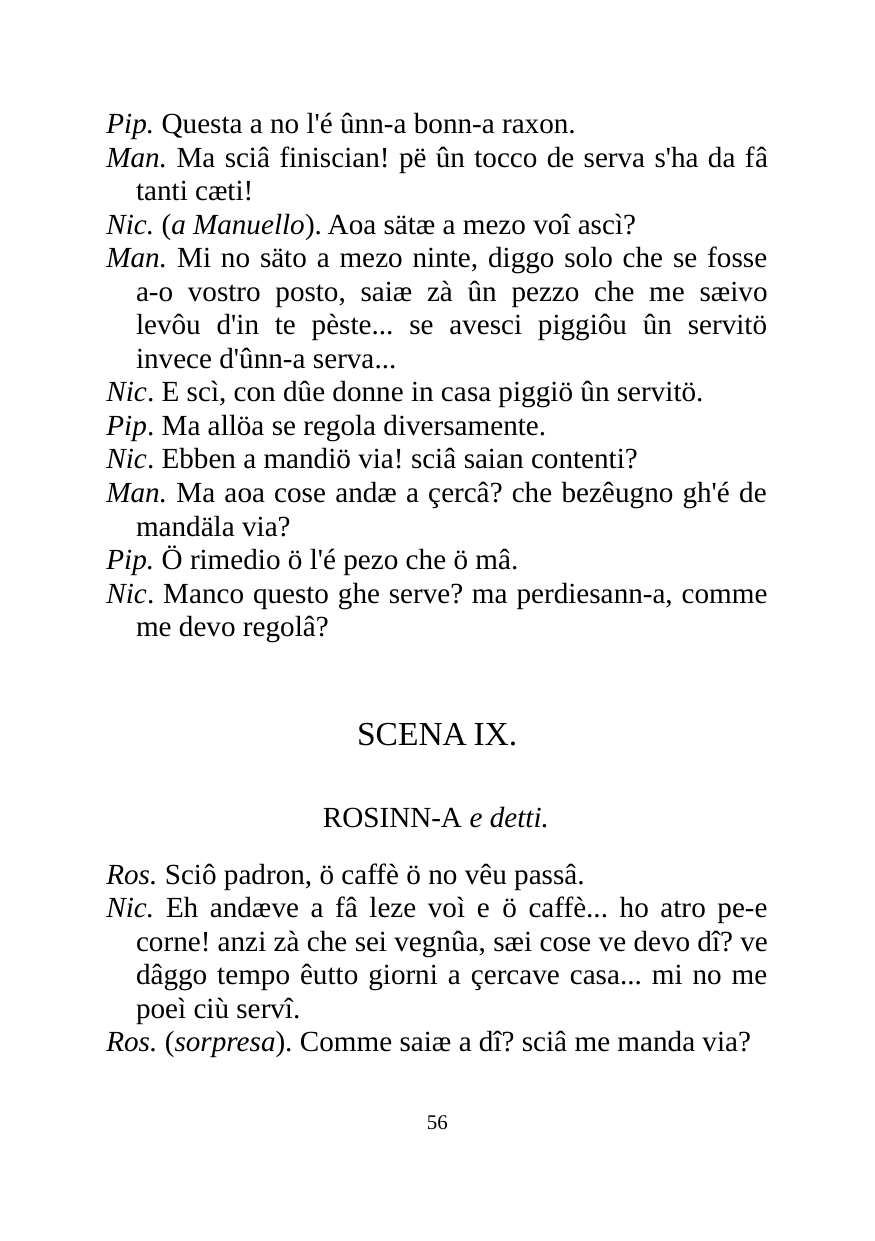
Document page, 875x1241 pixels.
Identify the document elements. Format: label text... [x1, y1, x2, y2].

text ROSINN-A e detti. [106, 800, 768, 833]
subtitle SCENA IX. [106, 714, 768, 752]
text Ros. Sciô padron, ö caffè ö no vêu passâ. [106, 857, 768, 890]
text Pip. Ö rimedio ö l'é pezo che ö mâ. [106, 542, 768, 576]
text Man. Mi no säto a mezo ninte, diggo solo che se fosse a-o vostro posto, saiæ zà ûn pezzo che me sæivo levôu d'in te pèste... se avesci piggiôu ûn servitö invece d'ûnn-a serva... [106, 240, 768, 374]
text Ros. (sorpresa). Comme saiæ a dî? sciâ me manda via? [106, 1024, 768, 1058]
text Pip. Ma allöa se regola diversamente. [106, 408, 768, 442]
text Nic. Ebben a mandiö via! sciâ saian contenti? [106, 442, 768, 475]
text Nic. (a Manuello). Aoa sätæ a mezo voî ascì? [106, 207, 768, 240]
text Nic. Eh andæve a fâ leze voì e ö caffè... ho atro pe-e corne! anzi zà che sei vegnûa, sæi cose ve devo dî? ve dâggo tempo êutto giorni a çercave casa... mi no me poeì ciù servî. [106, 890, 768, 1024]
text Pip. Questa a no l'é ûnn-a bonn-a raxon. [106, 106, 768, 140]
text Nic. E scì, con dûe donne in casa piggiö ûn servitö. [106, 374, 768, 408]
text Man. Ma aoa cose andæ a çercâ? che bezêugno gh'é de mandäla via? [106, 475, 768, 542]
text Man. Ma sciâ finiscian! pë ûn tocco de serva s'ha da fâ tanti cæti! [106, 140, 768, 207]
text Nic. Manco questo ghe serve? ma perdiesann-a, comme me devo regolâ? [106, 576, 768, 643]
